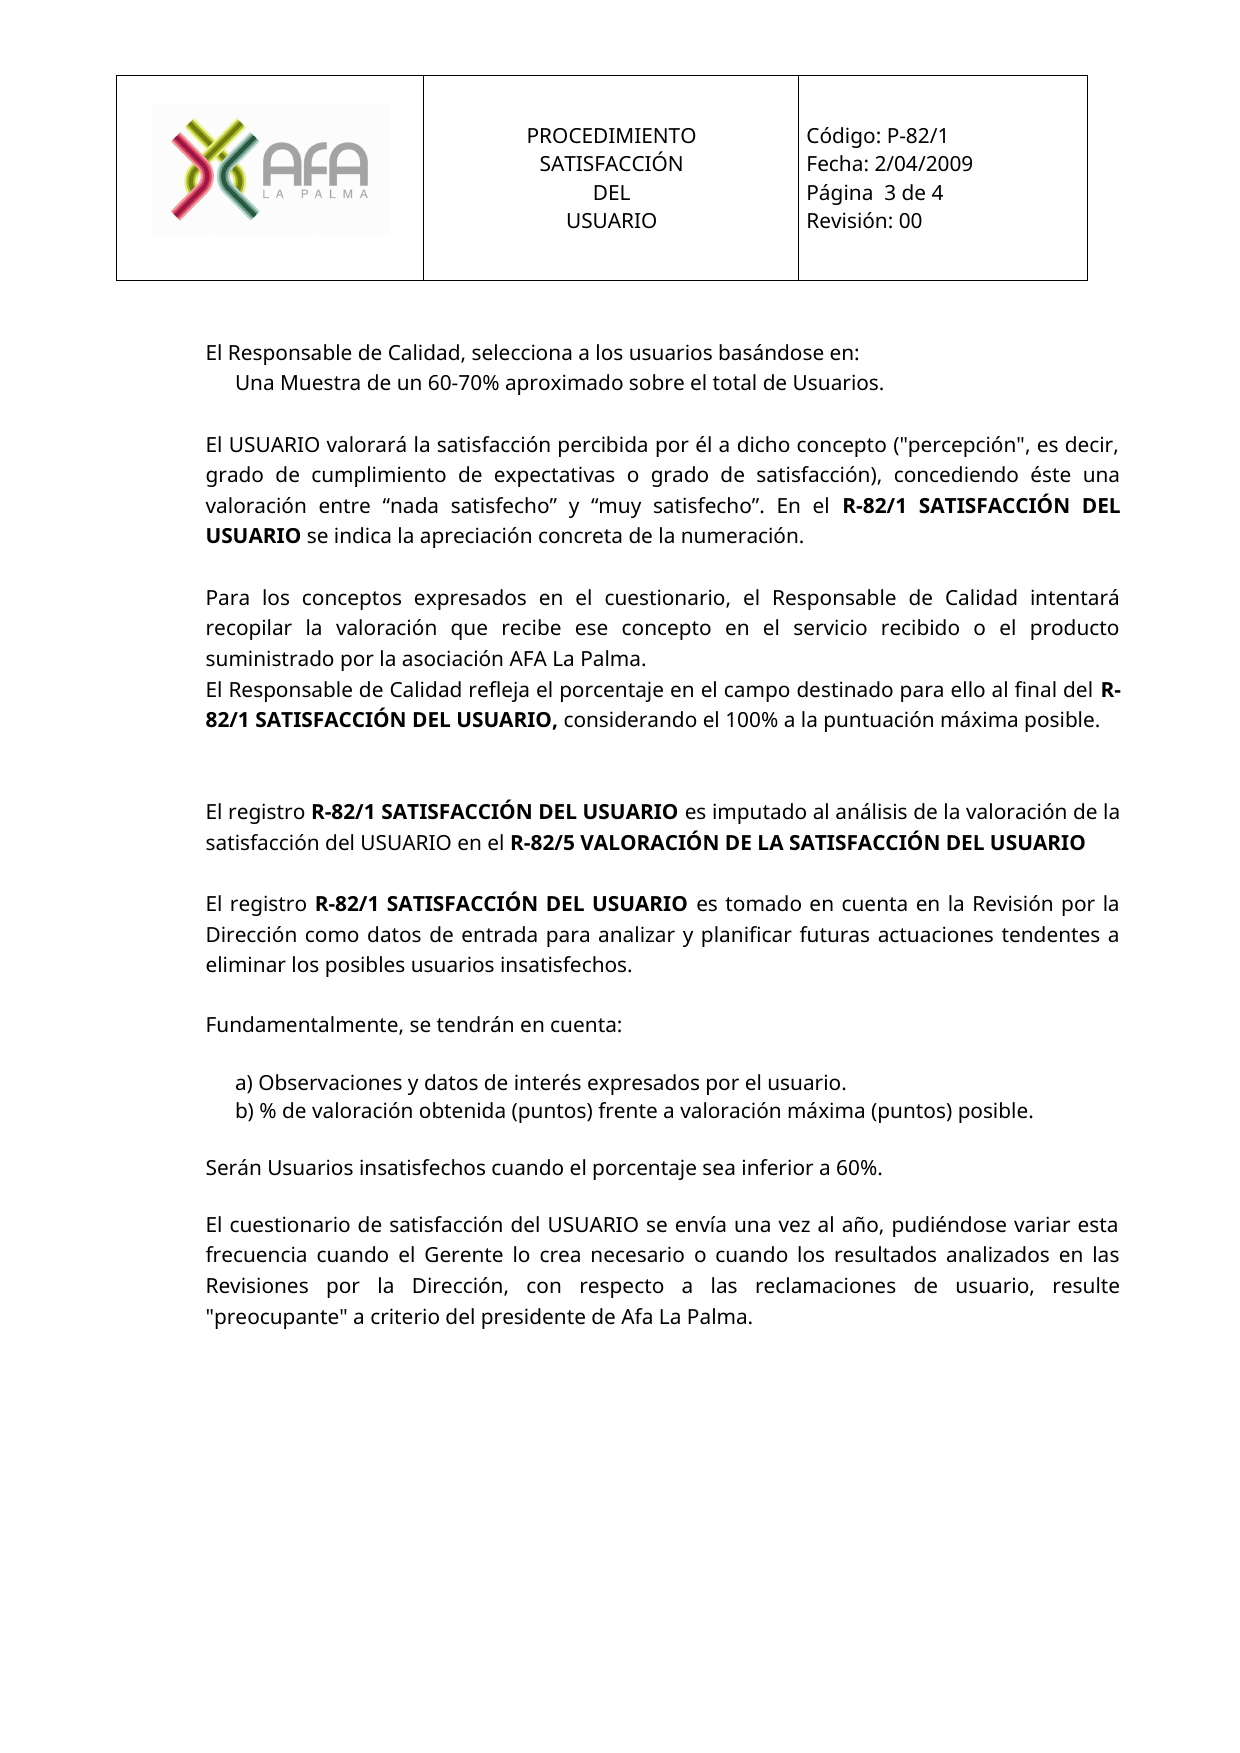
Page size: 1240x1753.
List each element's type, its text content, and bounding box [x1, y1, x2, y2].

text Para los conceptos expresados en el cuestionario, el Responsable de Calidad intentará recopilar la valoración que recibe ese concepto en el servicio recibido o el producto suministrado por la asociación AFA La Palma. [205, 583, 1121, 673]
text El Responsable de Calidad refleja el porcentaje en el campo destinado para ello al final del R-82/1 SATISFACCIÓN DEL USUARIO, considerando el 100% a la puntuación máxima posible. [205, 675, 1121, 734]
text Serán Usuarios insatisfechos cuando el porcentaje sea inferior a 60%. [205, 1153, 1121, 1182]
text El USUARIO valorará la satisfacción percibida por él a dicho concepto ("percepción", es decir, grado de cumplimiento de expectativas o grado de satisfacción), concediendo éste una valoración entre “nada satisfecho” y “muy satisfecho”. En el R-82/1 SATISFACCIÓN DEL USUARIO se indica la apreciación concreta de la numeración. [205, 430, 1121, 550]
text b) % de valoración obtenida (puntos) frente a valoración máxima (puntos) posible. [235, 1096, 1121, 1125]
text Una Muestra de un 60-70% aproximado sobre el total de Usuarios. [235, 368, 1121, 397]
text El registro R-82/1 SATISFACCIÓN DEL USUARIO es imputado al análisis de la valoración de la satisfacción del USUARIO en el R-82/5 VALORACIÓN DE LA SATISFACCIÓN DEL USUARIO [205, 797, 1121, 856]
text Fundamentalmente, se tendrán en cuenta: [205, 1010, 1121, 1039]
text a) Observaciones y datos de interés expresados por el usuario. [235, 1068, 1121, 1096]
text El cuestionario de satisfacción del USUARIO se envía una vez al año, pudiéndose variar esta frecuencia cuando el Gerente lo crea necesario o cuando los resultados analizados en las Revisiones por la Dirección, con respecto a las reclamaciones de usuario, resulte "preocupante" a criterio del presidente de Afa La Palma. [205, 1210, 1121, 1330]
text El Responsable de Calidad, selecciona a los usuarios basándose en: [205, 338, 1121, 366]
text El registro R-82/1 SATISFACCIÓN DEL USUARIO es tomado en cuenta en la Revisión por la Dirección como datos de entrada para analizar y planificar futuras actuaciones tendentes a eliminar los posibles usuarios insatisfechos. [205, 889, 1121, 979]
